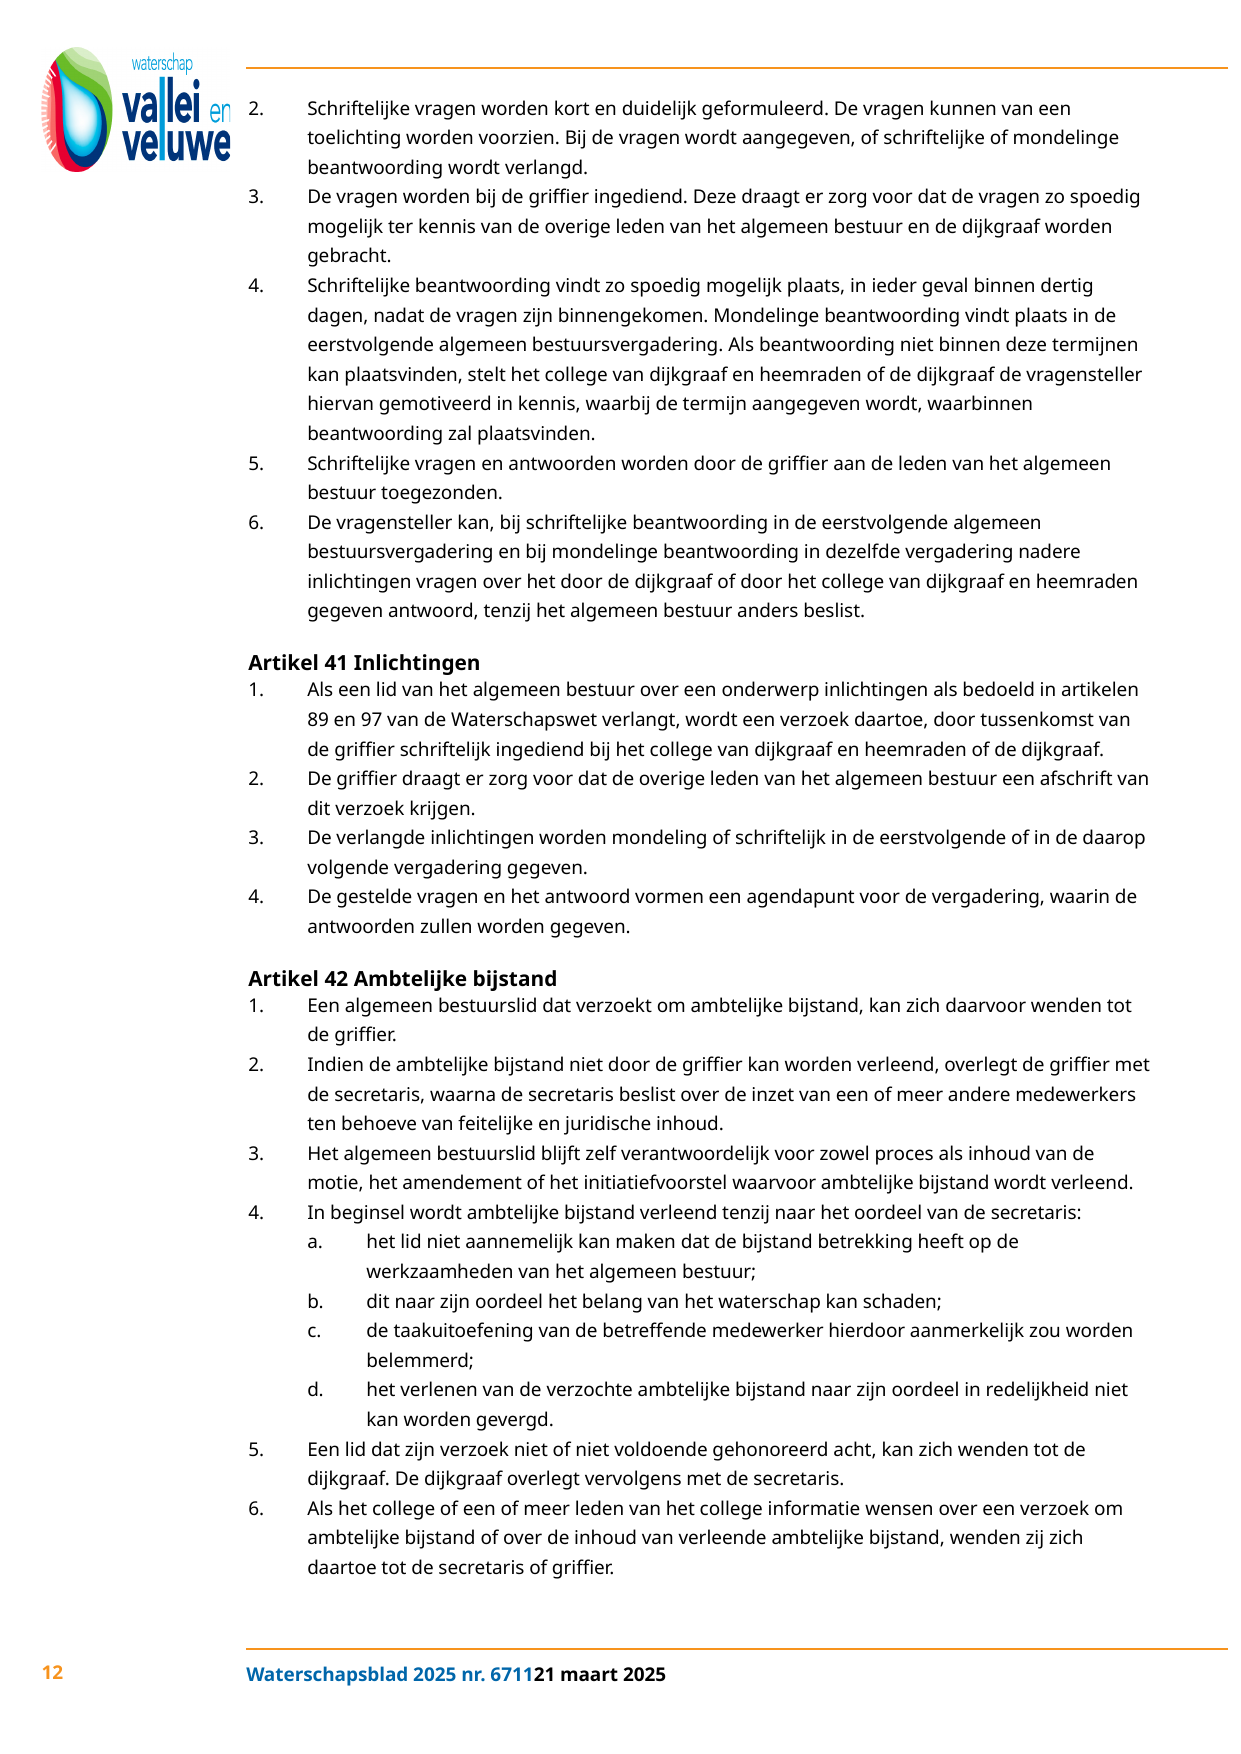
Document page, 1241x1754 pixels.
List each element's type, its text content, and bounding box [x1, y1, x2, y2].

list De vragensteller kan, bij schriftelijke beantwoording in de eerstvolgende algemeen bestuursvergadering en bij mondelinge beantwoording in dezelfde vergadering nadere inlichtingen vragen over het door de dijkgraaf of door het college van dijkgraaf en heemraden gegeven antwoord, tenzij het algemeen bestuur anders beslist. [248, 509, 1152, 623]
list In beginsel wordt ambtelijke bijstand verleend tenzij naar het oordeel van de secretaris: [248, 1199, 1152, 1225]
list dit naar zijn oordeel het belang van het waterschap kan schaden; [307, 1288, 1152, 1314]
list De verlangde inlichtingen worden mondeling of schriftelijk in de eerstvolgende of in de daarop volgende vergadering gegeven. [248, 824, 1152, 880]
list Indien de ambtelijke bijstand niet door de griffier kan worden verleend, overlegt de griffier met de secretaris, waarna de secretaris beslist over de inzet van een of meer andere medewerkers ten behoeve van feitelijke en juridische inhoud. [248, 1051, 1152, 1136]
list Een algemeen bestuurslid dat verzoekt om ambtelijke bijstand, kan zich daarvoor wenden tot de griffier. [248, 992, 1152, 1047]
list De gestelde vragen en het antwoord vormen een agendapunt voor de vergadering, waarin de antwoorden zullen worden gegeven. [248, 884, 1152, 939]
list Het algemeen bestuurslid blijft zelf verantwoordelijk voor zowel proces als inhoud van de motie, het amendement of het initiatiefvoorstel waarvoor ambtelijke bijstand wordt verleend. [248, 1140, 1152, 1195]
text Artikel 42 Ambtelijke bijstand [248, 964, 1152, 992]
list Een lid dat zijn verzoek niet of niet voldoende gehonoreerd acht, kan zich wenden tot de dijkgraaf. De dijkgraaf overlegt vervolgens met de secretaris. [248, 1436, 1152, 1491]
list Schriftelijke beantwoording vindt zo spoedig mogelijk plaats, in ieder geval binnen dertig dagen, nadat de vragen zijn binnengekomen. Mondelinge beantwoording vindt plaats in de eerstvolgende algemeen bestuursvergadering. Als beantwoording niet binnen deze termijnen kan plaatsvinden, stelt het college van dijkgraaf en heemraden of de dijkgraaf de vragensteller hiervan gemotiveerd in kennis, waarbij de termijn aangegeven wordt, waarbinnen beantwoording zal plaatsvinden. [248, 272, 1152, 446]
list de taakuitoefening van de betreffende medewerker hierdoor aanmerkelijk zou worden belemmerd; [307, 1317, 1152, 1373]
list het lid niet aannemelijk kan maken dat de bijstand betrekking heeft op de werkzaamheden van het algemeen bestuur; [307, 1229, 1152, 1284]
text Artikel 41 Inlichtingen [248, 648, 1152, 677]
list Als het college of een of meer leden van het college informatie wensen over een verzoek om ambtelijke bijstand of over de inhoud van verleende ambtelijke bijstand, wenden zij zich daartoe tot de secretaris of griffier. [248, 1495, 1152, 1580]
picture [41, 47, 231, 172]
list De griffier draagt er zorg voor dat de overige leden van het algemeen bestuur een afschrift van dit verzoek krijgen. [248, 765, 1152, 821]
list Schriftelijke vragen worden kort en duidelijk geformuleerd. De vragen kunnen van een toelichting worden voorzien. Bij de vragen wordt aangegeven, of schriftelijke of mondelinge beantwoording wordt verlangd. [248, 95, 1152, 180]
list het verlenen van de verzochte ambtelijke bijstand naar zijn oordeel in redelijkheid niet kan worden gevergd. [307, 1377, 1152, 1432]
list De vragen worden bij de griffier ingediend. Deze draagt er zorg voor dat de vragen zo spoedig mogelijk ter kennis van de overige leden van het algemeen bestuur en de dijkgraaf worden gebracht. [248, 183, 1152, 268]
list Schriftelijke vragen en antwoorden worden door de griffier aan de leden van het algemeen bestuur toegezonden. [248, 450, 1152, 505]
list Als een lid van het algemeen bestuur over een onderwerp inlichtingen als bedoeld in artikelen 89 en 97 van de Waterschapswet verlangt, wordt een verzoek daartoe, door tussenkomst van de griffier schriftelijk ingediend bij het college van dijkgraaf en heemraden of de dijkgraaf. [248, 677, 1152, 761]
